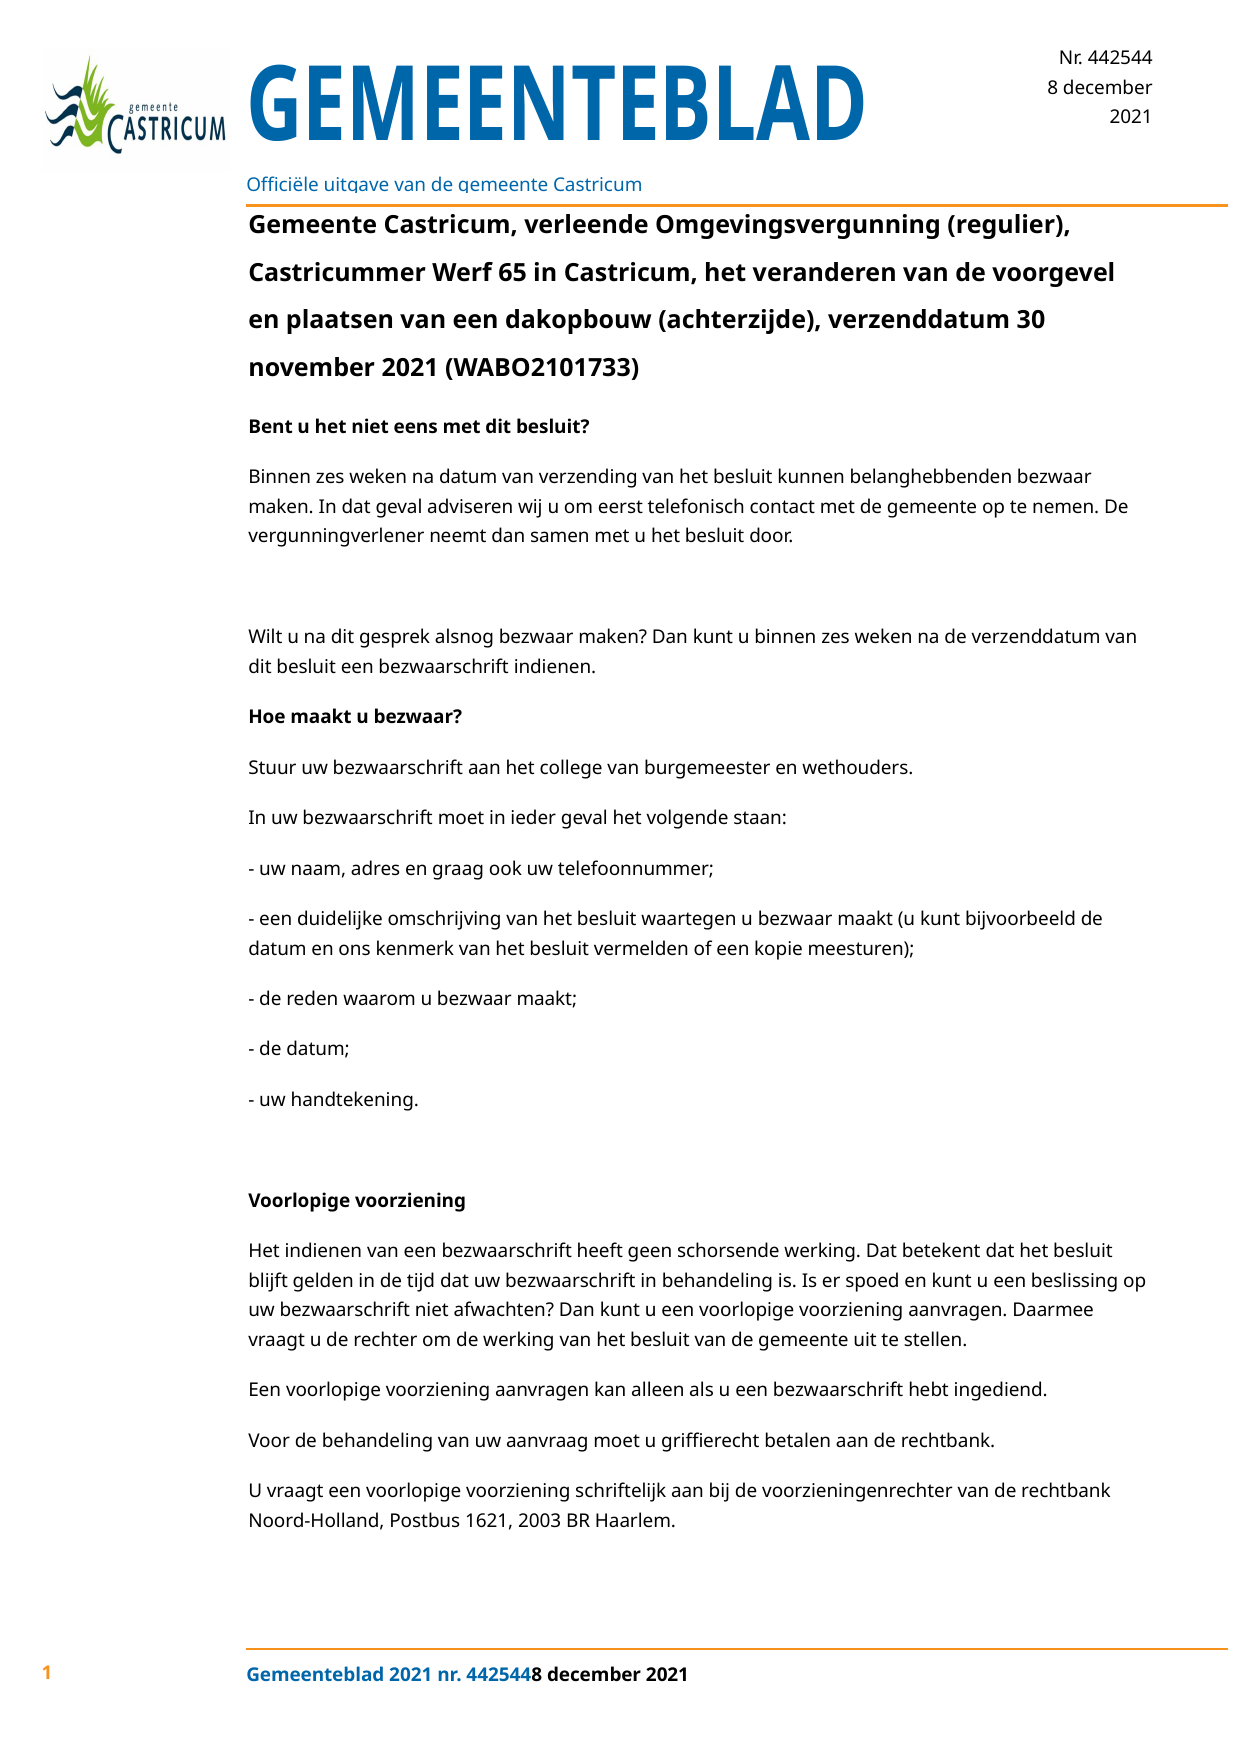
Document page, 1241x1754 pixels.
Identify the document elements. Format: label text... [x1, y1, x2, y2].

text Voor de behandeling van uw aanvraag moet u griffierecht betalen aan de rechtbank. [248, 1427, 1152, 1453]
text - de datum; [248, 1036, 1152, 1061]
picture [41, 47, 231, 172]
text Binnen zes weken na datum van verzending van het besluit kunnen belanghebbenden bezwaar maken. In dat geval adviseren wij u om eerst telefonisch contact met de gemeente op te nemen. De vergunningverlener neemt dan samen met u het besluit door. [248, 463, 1152, 548]
text Het indienen van een bezwaarschrift heeft geen schorsende werking. Dat betekent dat het besluit blijft gelden in de tijd dat uw bezwaarschrift in behandeling is. Is er spoed en kunt u een beslissing op uw bezwaarschrift niet afwachten? Dan kunt u een voorlopige voorziening aanvragen. Daarmee vraagt u de rechter om de werking van het besluit van de gemeente uit te stellen. [248, 1237, 1152, 1352]
text Bent u het niet eens met dit besluit? [248, 413, 1152, 439]
text Stuur uw bezwaarschrift aan het college van burgemeester en wethouders. [248, 754, 1152, 780]
text Wilt u na dit gesprek alsnog bezwaar maken? Dan kunt u binnen zes weken na de verzenddatum van dit besluit een bezwaarschrift indienen. [248, 623, 1152, 679]
text - uw naam, adres en graag ook uw telefoonnummer; [248, 855, 1152, 881]
text In uw bezwaarschrift moet in ieder geval het volgende staan: [248, 804, 1152, 830]
text Voorlopige voorziening [248, 1187, 1152, 1213]
text Gemeente Castricum, verleende Omgevingsvergunning (regulier), Castricummer Werf 65 in Castricum, het veranderen van de voorgevel en plaatsen van een dakopbouw (achterzijde), verzenddatum 30 november 2021 (WABO2101733) [248, 207, 1152, 384]
text Een voorlopige voorziening aanvragen kan alleen als u een bezwaarschrift hebt ingediend. [248, 1376, 1152, 1402]
text - een duidelijke omschrijving van het besluit waartegen u bezwaar maakt (u kunt bijvoorbeeld de datum en ons kenmerk van het besluit vermelden of een kopie meesturen); [248, 905, 1152, 961]
text - uw handtekening. [248, 1086, 1152, 1112]
text - de reden waarom u bezwaar maakt; [248, 985, 1152, 1011]
text U vraagt een voorlopige voorziening schriftelijk aan bij de voorzieningenrechter van de rechtbank Noord-Holland, Postbus 1621, 2003 BR Haarlem. [248, 1477, 1152, 1533]
text Hoe maakt u bezwaar? [248, 703, 1152, 729]
